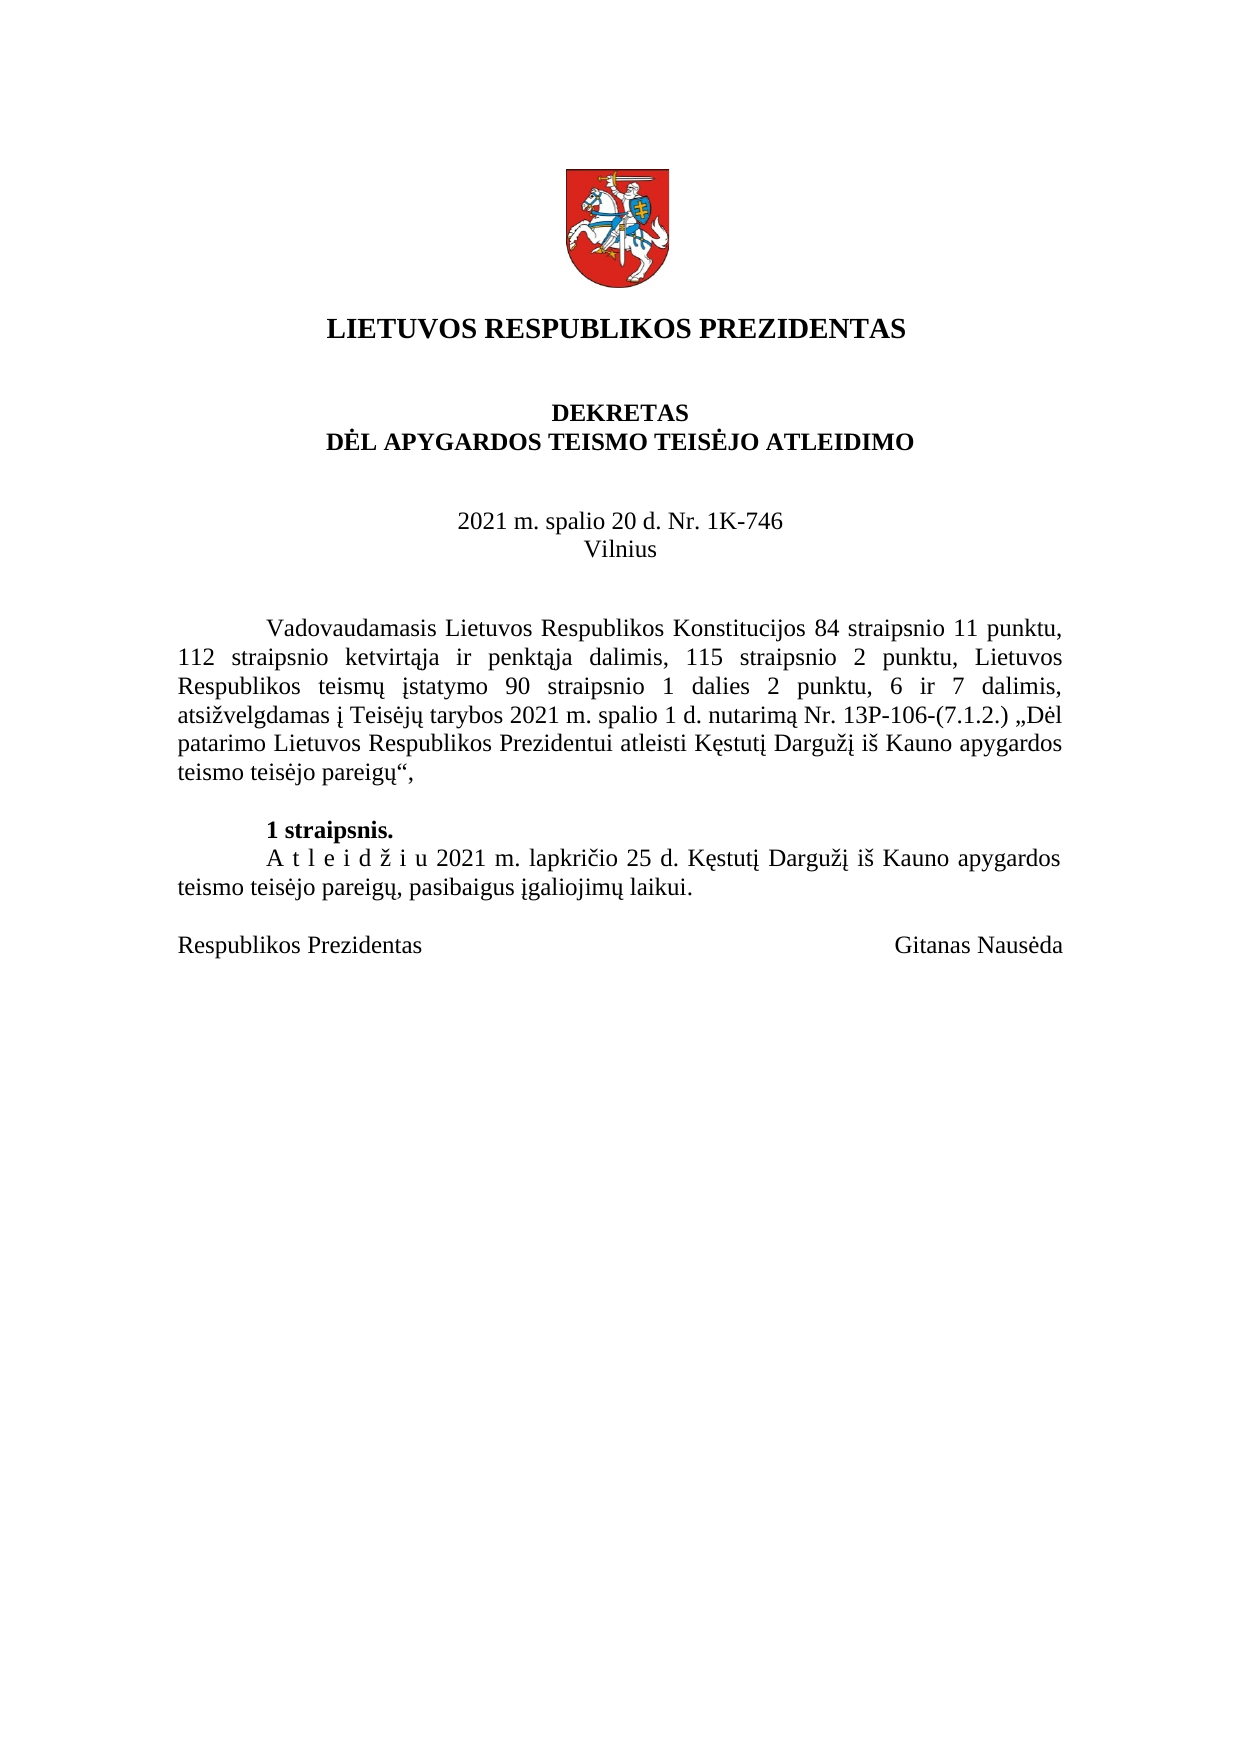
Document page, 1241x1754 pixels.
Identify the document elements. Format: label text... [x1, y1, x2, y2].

text DEKRETAS [177, 398, 1063, 427]
text Vadovaudamasis Lietuvos Respublikos Konstitucijos 84 straipsnio 11 punktu, 112 straipsnio ketvirtąja ir penktąja dalimis, 115 straipsnio 2 punktu, Lietuvos Respublikos teismų įstatymo 90 straipsnio 1 dalies 2 punktu, 6 ir 7 dalimis, atsižvelgdamas į Teisėjų tarybos 2021 m. spalio 1 d. nutarimą Nr. 13P-106-(7.1.2.) „Dėl patarimo Lietuvos Respublikos Prezidentui atleisti Kęstutį Dargužį iš Kauno apygardos teismo teisėjo pareigų“, [177, 613, 1063, 786]
text Vilnius [177, 534, 1063, 563]
text 1 straipsnis. [177, 815, 1063, 843]
text Respublikos Prezidentas Gitanas Nausėda [177, 930, 1063, 958]
text A t l e i d ž i u 2021 m. lapkričio 25 d. Kęstutį Dargužį iš Kauno apygardos teismo teisėjo pareigų, pasibaigus įgaliojimų laikui. [177, 843, 1063, 901]
text LIETUVOS RESPUBLIKOS PREZIDENTAS [177, 312, 1063, 345]
text 2021 m. spalio 20 d. Nr. 1K-746 [177, 506, 1063, 534]
text Dėl APYGARDOS TEISMO TEISĖJO ATLEIDIMO [177, 427, 1063, 455]
